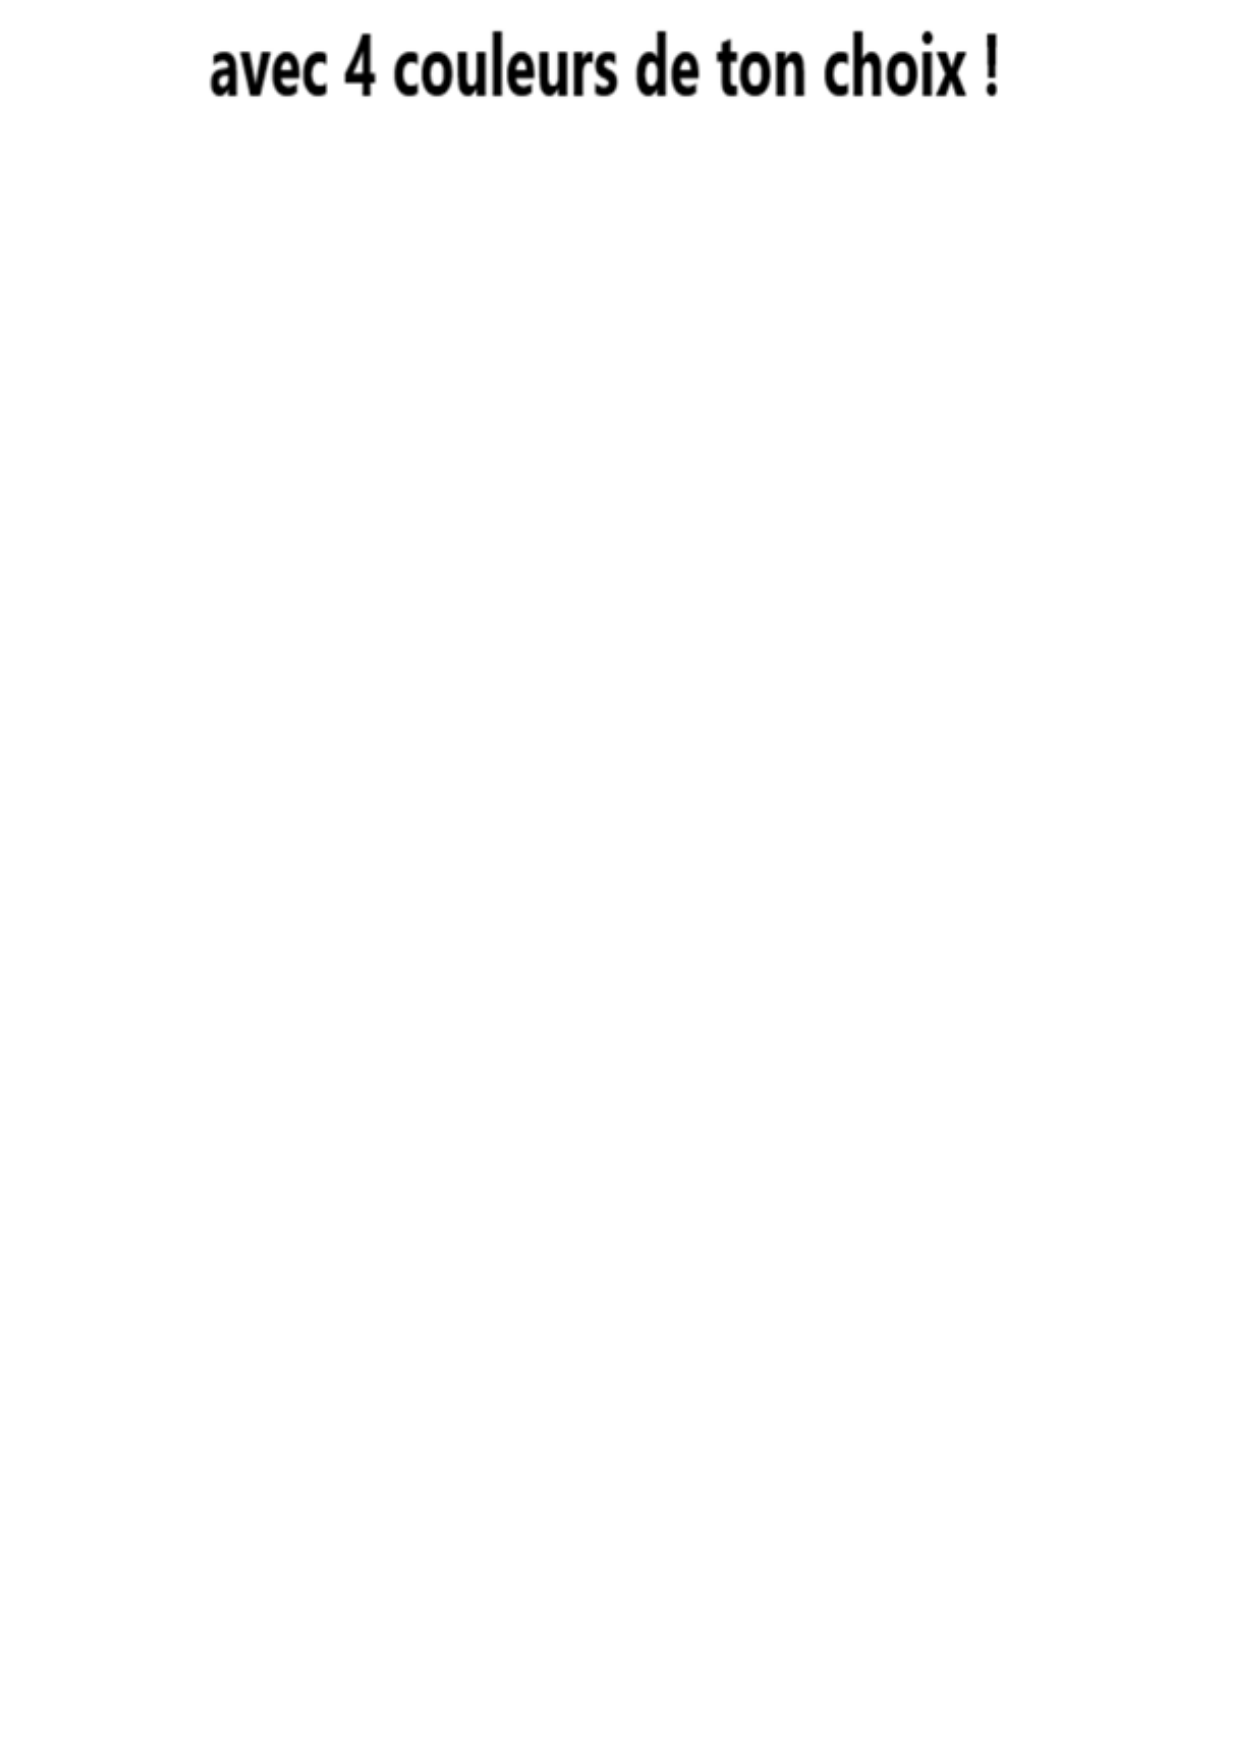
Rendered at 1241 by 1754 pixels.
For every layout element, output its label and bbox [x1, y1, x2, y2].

picture [186, 0, 1120, 1280]
